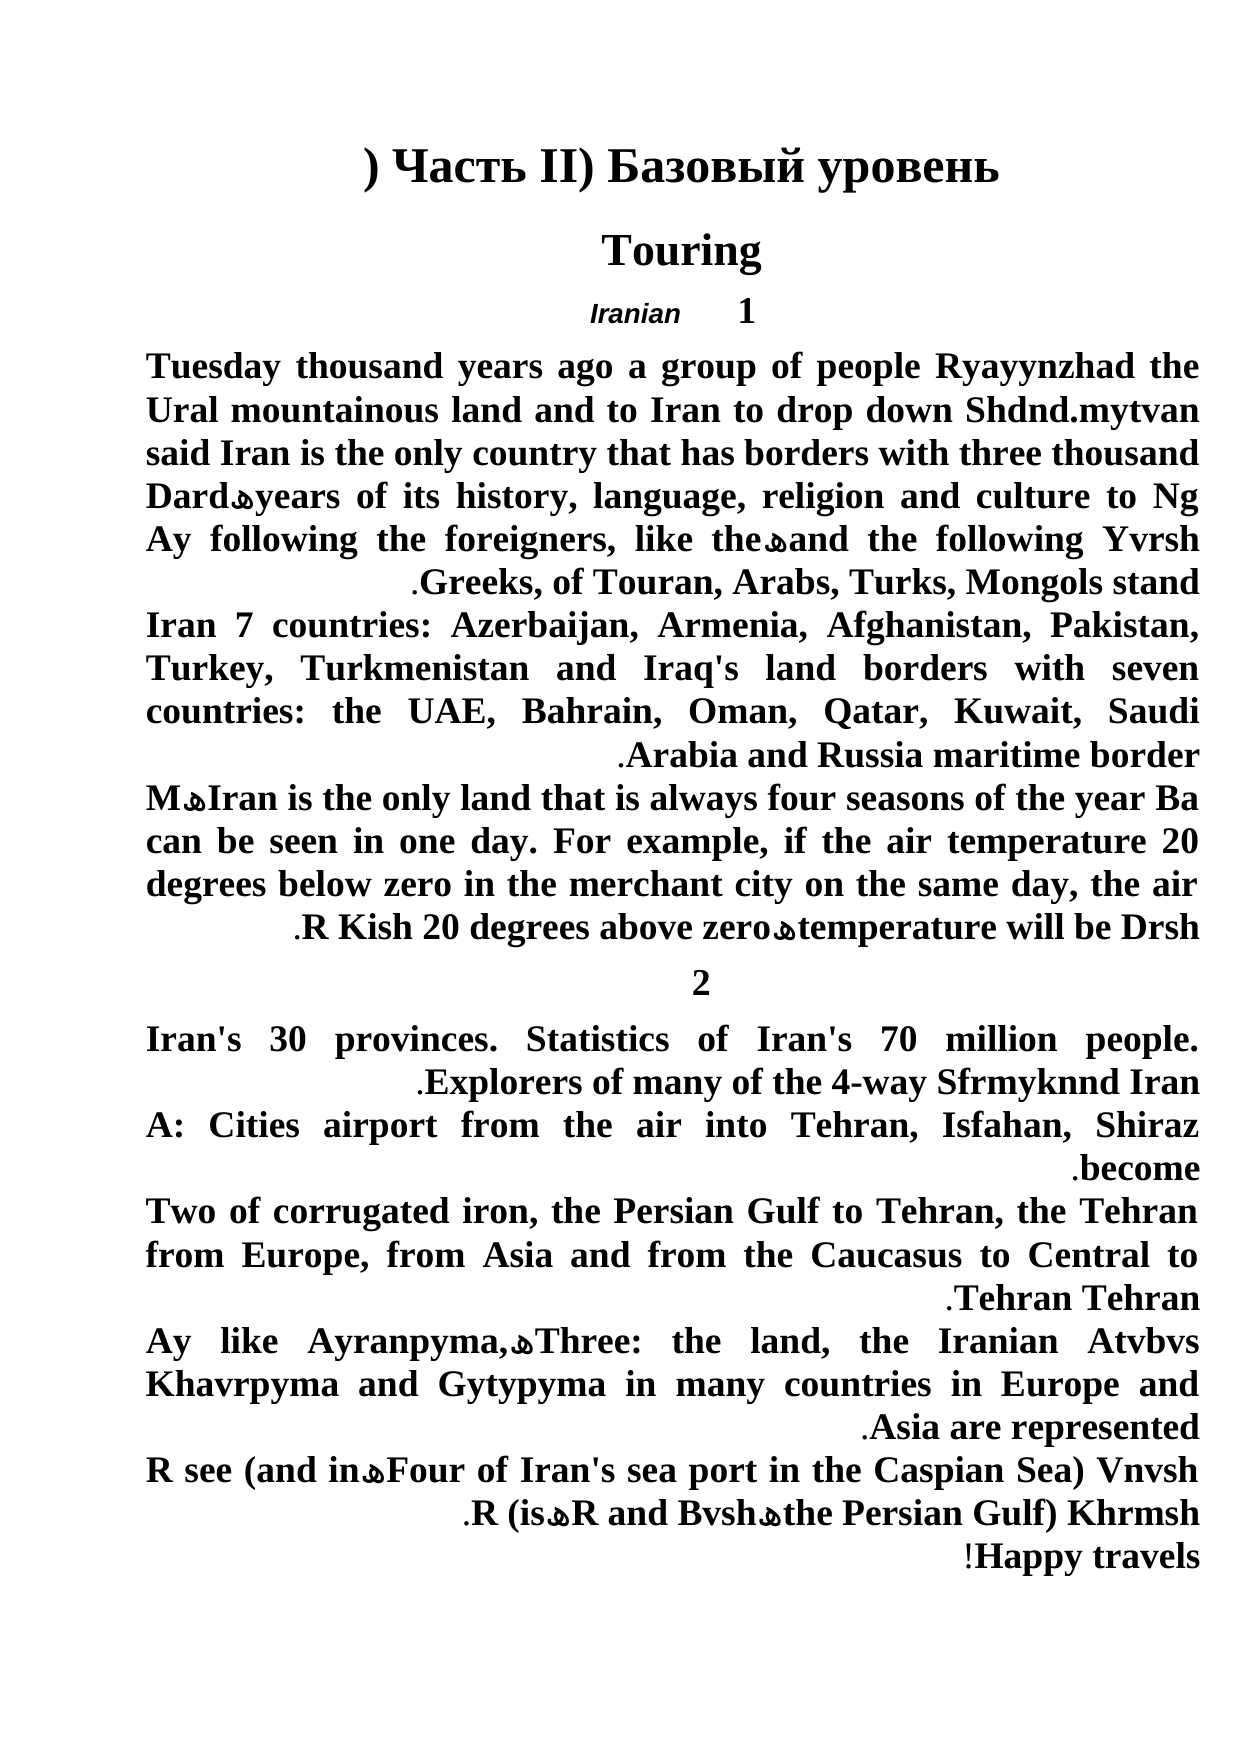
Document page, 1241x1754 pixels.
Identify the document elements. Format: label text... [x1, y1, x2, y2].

subtitle Touring [237, 223, 1126, 275]
text Iran 7 countries: Azerbaijan, Armenia, Afghanistan, Pakistan, Turkey, Turkmenistan and Iraq's land borders with seven countries: the UAE, Bahrain, Oman, Qatar, Kuwait, Saudi Arabia and Russia maritime border. [146, 603, 1201, 775]
text Happy travels! [146, 1534, 1201, 1577]
text Four of Iran's sea port in the Caspian Sea) VnvshھR see (and in the Persian Gulf) KhrmshھR and BvshھR (is. [146, 1448, 1201, 1534]
text A: Cities airport from the air into Tehran, Isfahan, Shiraz become. [146, 1103, 1201, 1189]
text Tuesday thousand years ago a group of people Ryayynzhad the Ural mountainous land and to Iran to drop down Shdnd.mytvan said Iran is the only country that has borders with three thousand years of its history, language, religion and culture to NgھDard and the following YvrshھAy following the foreigners, like the Greeks, of Touran, Arabs, Turks, Mongols stand. [146, 344, 1201, 603]
subtitle Часть II) Базовый уровень ( [237, 136, 1126, 194]
subtitle Iranian [146, 288, 1201, 331]
text Iran is the only land that is always four seasons of the year BaھM can be seen in one day. For example, if the air temperature 20 degrees below zero in the merchant city on the same day, the air temperature will be DrshھR Kish 20 degrees above zero. [146, 775, 1201, 948]
text Two of corrugated iron, the Persian Gulf to Tehran, the Tehran from Europe, from Asia and from the Caucasus to Central to Tehran Tehran. [146, 1189, 1201, 1318]
text Iran's 30 provinces. Statistics of Iran's 70 million people. Explorers of many of the 4-way Sfrmyknnd Iran. [146, 1016, 1201, 1103]
text Three: the land, the Iranian AtvbvsھAy like Ayranpyma, Khavrpyma and Gytypyma in many countries in Europe and Asia are represented. [146, 1318, 1201, 1448]
